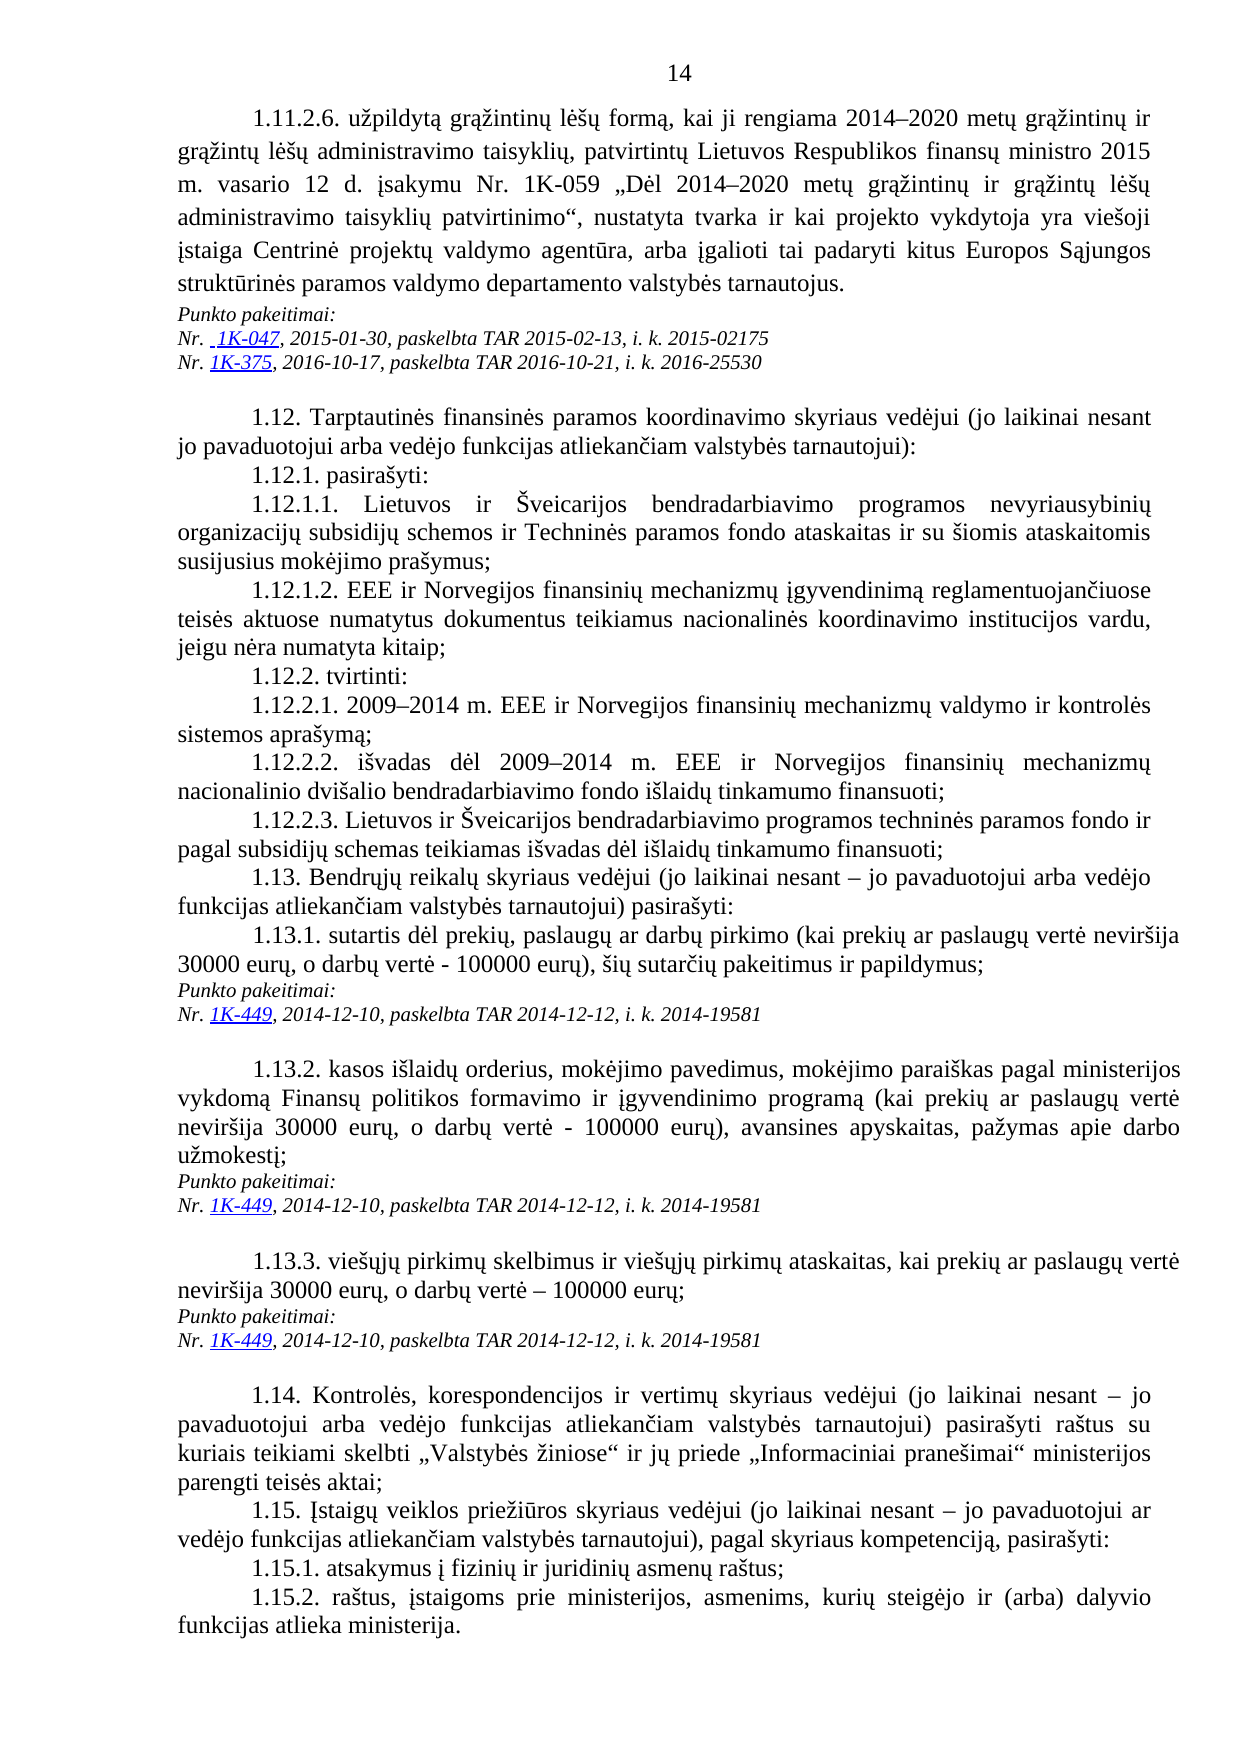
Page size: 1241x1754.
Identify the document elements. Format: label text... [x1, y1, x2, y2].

text Punkto pakeitimai: [177, 1304, 1181, 1328]
text 1.12.2.2. išvadas dėl 2009–2014 m. EEE ir Norvegijos finansinių mechanizmų nacionalinio dvišalio bendradarbiavimo fondo išlaidų tinkamumo finansuoti; [177, 747, 1152, 805]
text 1.12. Tarptautinės finansinės paramos koordinavimo skyriaus vedėjui (jo laikinai nesant jo pavaduotojui arba vedėjo funkcijas atliekančiam valstybės tarnautojui): [177, 402, 1152, 460]
text Nr. 1K-449, 2014-12-10, paskelbta TAR 2014-12-12, i. k. 2014-19581 [177, 1002, 1181, 1026]
text Nr. 1K-449, 2014-12-10, paskelbta TAR 2014-12-12, i. k. 2014-19581 [177, 1328, 1181, 1352]
text 1.12.1.2. EEE ir Norvegijos finansinių mechanizmų įgyvendinimą reglamentuojančiuose teisės aktuose numatytus dokumentus teikiamus nacionalinės koordinavimo institucijos vardu, jeigu nėra numatyta kitaip; [177, 575, 1152, 661]
text 1.13.3. viešųjų pirkimų skelbimus ir viešųjų pirkimų ataskaitas, kai prekių ar paslaugų vertė neviršija 30000 eurų, o darbų vertė – 100000 eurų; [177, 1246, 1181, 1304]
text 1.13.2. kasos išlaidų orderius, mokėjimo pavedimus, mokėjimo paraiškas pagal ministerijos vykdomą Finansų politikos formavimo ir įgyvendinimo programą (kai prekių ar paslaugų vertė neviršija 30000 eurų, o darbų vertė - 100000 eurų), avansines apyskaitas, pažymas apie darbo užmokestį; [177, 1054, 1181, 1169]
text 1.13. Bendrųjų reikalų skyriaus vedėjui (jo laikinai nesant – jo pavaduotojui arba vedėjo funkcijas atliekančiam valstybės tarnautojui) pasirašyti: [177, 862, 1152, 920]
text 1.12.2.3. Lietuvos ir Šveicarijos bendradarbiavimo programos techninės paramos fondo ir pagal subsidijų schemas teikiamas išvadas dėl išlaidų tinkamumo finansuoti; [177, 805, 1152, 862]
text Punkto pakeitimai: [177, 302, 1181, 326]
text Punkto pakeitimai: [177, 977, 1181, 1002]
text Nr. 1K-047, 2015-01-30, paskelbta TAR 2015-02-13, i. k. 2015-02175 [177, 326, 1181, 350]
text 1.15.2. raštus, įstaigoms prie ministerijos, asmenims, kurių steigėjo ir (arba) dalyvio funkcijas atlieka ministerija. [177, 1582, 1152, 1639]
text Nr. 1K-449, 2014-12-10, paskelbta TAR 2014-12-12, i. k. 2014-19581 [177, 1193, 1181, 1217]
text 1.12.1.1. Lietuvos ir Šveicarijos bendradarbiavimo programos nevyriausybinių organizacijų subsidijų schemos ir Techninės paramos fondo ataskaitas ir su šiomis ataskaitomis susijusius mokėjimo prašymus; [177, 489, 1152, 575]
text 1.12.2.1. 2009–2014 m. EEE ir Norvegijos finansinių mechanizmų valdymo ir kontrolės sistemos aprašymą; [177, 690, 1152, 747]
text Punkto pakeitimai: [177, 1169, 1181, 1193]
text 1.12.1. pasirašyti: [177, 460, 1152, 489]
text Nr. 1K-375, 2016-10-17, paskelbta TAR 2016-10-21, i. k. 2016-25530 [177, 350, 1181, 374]
text 1.15.1. atsakymus į fizinių ir juridinių asmenų raštus; [177, 1553, 1152, 1582]
text 1.14. Kontrolės, korespondencijos ir vertimų skyriaus vedėjui (jo laikinai nesant – jo pavaduotojui arba vedėjo funkcijas atliekančiam valstybės tarnautojui) pasirašyti raštus su kuriais teikiami skelbti „Valstybės žiniose“ ir jų priede „Informaciniai pranešimai“ ministerijos parengti teisės aktai; [177, 1381, 1152, 1496]
text 1.12.2. tvirtinti: [177, 661, 1152, 690]
text 1.13.1. sutartis dėl prekių, paslaugų ar darbų pirkimo (kai prekių ar paslaugų vertė neviršija 30000 eurų, o darbų vertė - 100000 eurų), šių sutarčių pakeitimus ir papildymus; [177, 920, 1181, 977]
text 1.11.2.6. užpildytą grąžintinų lėšų formą, kai ji rengiama 2014–2020 metų grąžintinų ir grąžintų lėšų administravimo taisyklių, patvirtintų Lietuvos Respublikos finansų ministro 2015 m. vasario 12 d. įsakymu Nr. 1K-059 „Dėl 2014–2020 metų grąžintinų ir grąžintų lėšų administravimo taisyklių patvirtinimo“, nustatyta tvarka ir kai projekto vykdytoja yra viešoji įstaiga Centrinė projektų valdymo agentūra, arba įgalioti tai padaryti kitus Europos Sąjungos struktūrinės paramos valdymo departamento valstybės tarnautojus. [177, 103, 1152, 297]
text 1.15. Įstaigų veiklos priežiūros skyriaus vedėjui (jo laikinai nesant – jo pavaduotojui ar vedėjo funkcijas atliekančiam valstybės tarnautojui), pagal skyriaus kompetenciją, pasirašyti: [177, 1496, 1152, 1553]
